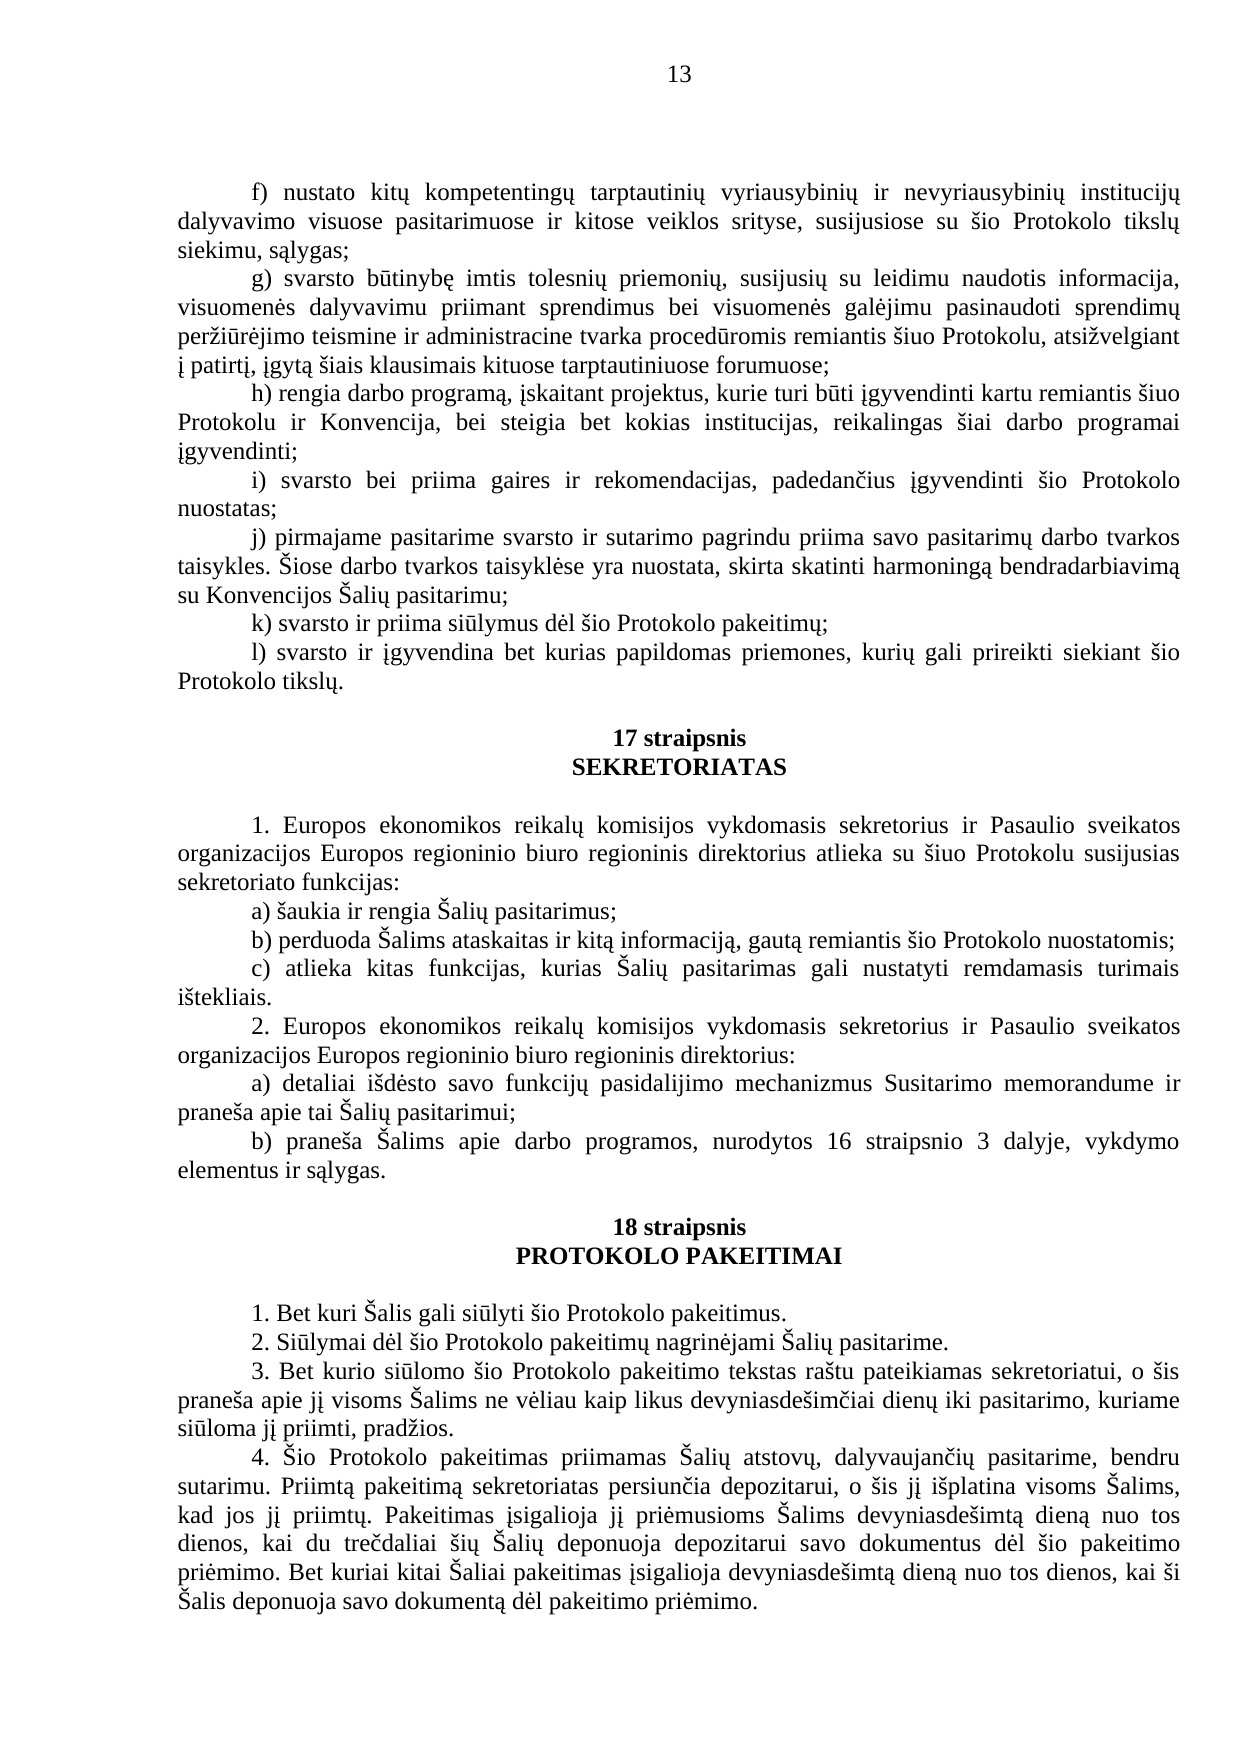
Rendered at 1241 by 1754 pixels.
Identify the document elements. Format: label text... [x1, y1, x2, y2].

text f) nustato kitų kompetentingų tarptautinių vyriausybinių ir nevyriausybinių institucijų dalyvavimo visuose pasitarimuose ir kitose veiklos srityse, susijusiose su šio Protokolo tikslų siekimu, sąlygas; [177, 177, 1181, 263]
text l) svarsto ir įgyvendina bet kurias papildomas priemones, kurių gali prireikti siekiant šio Protokolo tikslų. [177, 637, 1181, 695]
text 2. Europos ekonomikos reikalų komisijos vykdomasis sekretorius ir Pasaulio sveikatos organizacijos Europos regioninio biuro regioninis direktorius: [177, 1011, 1181, 1068]
text j) pirmajame pasitarime svarsto ir sutarimo pagrindu priima savo pasitarimų darbo tvarkos taisykles. Šiose darbo tvarkos taisyklėse yra nuostata, skirta skatinti harmoningą bendradarbiavimą su Konvencijos Šalių pasitarimu; [177, 522, 1181, 608]
text b) praneša Šalims apie darbo programos, nurodytos 16 straipsnio 3 dalyje, vykdymo elementus ir sąlygas. [177, 1126, 1181, 1183]
text g) svarsto būtinybę imtis tolesnių priemonių, susijusių su leidimu naudotis informacija, visuomenės dalyvavimu priimant sprendimus bei visuomenės galėjimu pasinaudoti sprendimų peržiūrėjimo teismine ir administracine tvarka procedūromis remiantis šiuo Protokolu, atsižvelgiant į patirtį, įgytą šiais klausimais kituose tarptautiniuose forumuose; [177, 263, 1181, 378]
text 4. Šio Protokolo pakeitimas priimamas Šalių atstovų, dalyvaujančių pasitarime, bendru sutarimu. Priimtą pakeitimą sekretoriatas persiunčia depozitarui, o šis jį išplatina visoms Šalims, kad jos jį priimtų. Pakeitimas įsigalioja jį priėmusioms Šalims devyniasdešimtą dieną nuo tos dienos, kai du trečdaliai šių Šalių deponuoja depozitarui savo dokumentus dėl šio pakeitimo priėmimo. Bet kuriai kitai Šaliai pakeitimas įsigalioja devyniasdešimtą dieną nuo tos dienos, kai ši Šalis deponuoja savo dokumentą dėl pakeitimo priėmimo. [177, 1442, 1181, 1615]
text b) perduoda Šalims ataskaitas ir kitą informaciją, gautą remiantis šio Protokolo nuostatomis; [177, 925, 1181, 953]
text k) svarsto ir priima siūlymus dėl šio Protokolo pakeitimų; [177, 608, 1181, 637]
text 18 straipsnis [177, 1212, 1181, 1241]
text 2. Siūlymai dėl šio Protokolo pakeitimų nagrinėjami Šalių pasitarime. [177, 1327, 1181, 1356]
text 3. Bet kurio siūlomo šio Protokolo pakeitimo tekstas raštu pateikiamas sekretoriatui, o šis praneša apie jį visoms Šalims ne vėliau kaip likus devyniasdešimčiai dienų iki pasitarimo, kuriame siūloma jį priimti, pradžios. [177, 1356, 1181, 1442]
text 1. Bet kuri Šalis gali siūlyti šio Protokolo pakeitimus. [177, 1298, 1181, 1327]
text a) šaukia ir rengia Šalių pasitarimus; [177, 896, 1181, 925]
text 1. Europos ekonomikos reikalų komisijos vykdomasis sekretorius ir Pasaulio sveikatos organizacijos Europos regioninio biuro regioninis direktorius atlieka su šiuo Protokolu susijusias sekretoriato funkcijas: [177, 810, 1181, 896]
text 17 straipsnis [177, 723, 1181, 752]
text c) atlieka kitas funkcijas, kurias Šalių pasitarimas gali nustatyti remdamasis turimais ištekliais. [177, 953, 1181, 1011]
text i) svarsto bei priima gaires ir rekomendacijas, padedančius įgyvendinti šio Protokolo nuostatas; [177, 465, 1181, 522]
text Protokolo pakeitimai [177, 1241, 1181, 1270]
text Sekretoriatas [177, 752, 1181, 781]
text a) detaliai išdėsto savo funkcijų pasidalijimo mechanizmus Susitarimo memorandume ir praneša apie tai Šalių pasitarimui; [177, 1068, 1181, 1126]
text h) rengia darbo programą, įskaitant projektus, kurie turi būti įgyvendinti kartu remiantis šiuo Protokolu ir Konvencija, bei steigia bet kokias institucijas, reikalingas šiai darbo programai įgyvendinti; [177, 378, 1181, 465]
